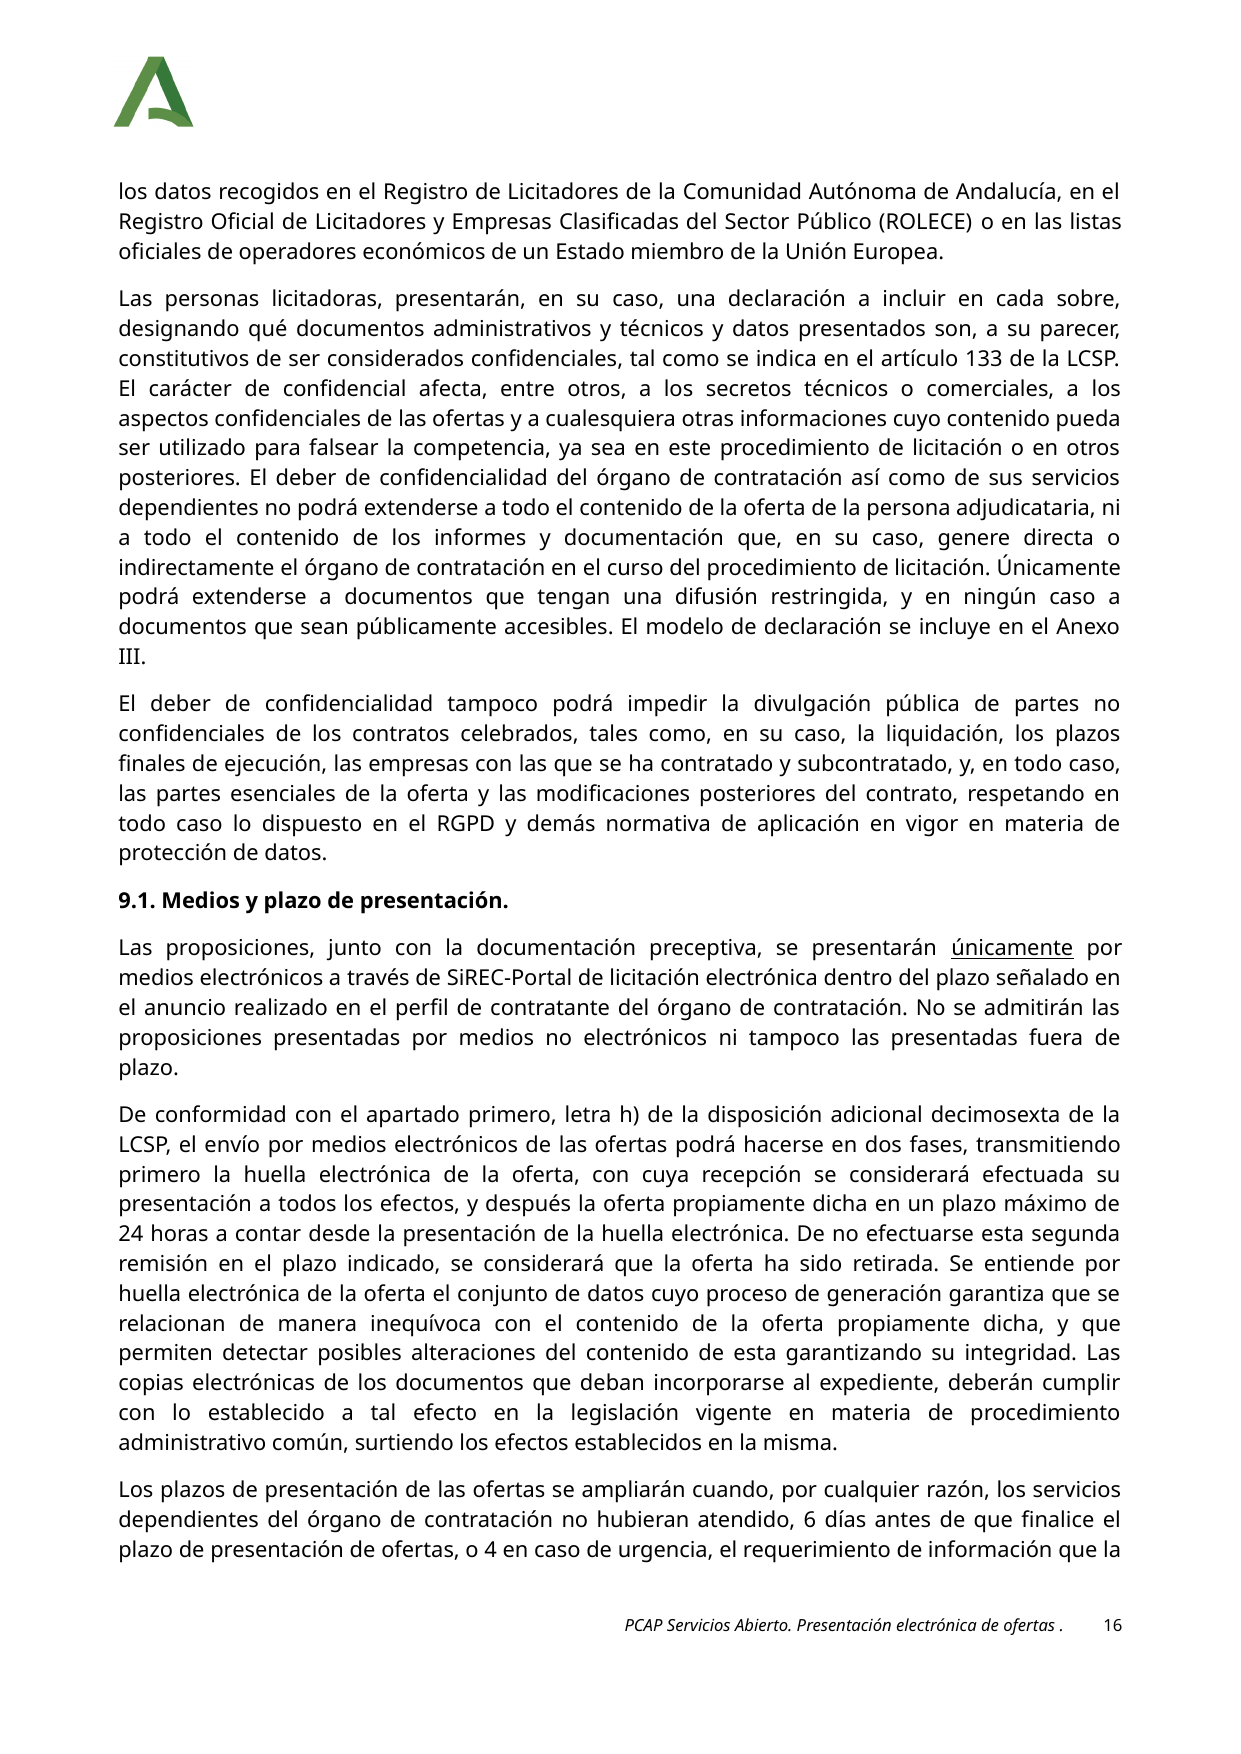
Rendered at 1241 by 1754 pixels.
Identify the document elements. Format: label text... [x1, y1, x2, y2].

text Los plazos de presentación de las ofertas se ampliarán cuando, por cualquier razón, los servicios dependientes del órgano de contratación no hubieran atendido, 6 días antes de que finalice el plazo de presentación de ofertas, o 4 en caso de urgencia, el requerimiento de información que la [118, 1474, 1122, 1564]
text Las personas licitadoras, presentarán, en su caso, una declaración a incluir en cada sobre, designando qué documentos administrativos y técnicos y datos presentados son, a su parecer, constitutivos de ser considerados confidenciales, tal como se indica en el artículo 133 de la LCSP. El carácter de confidencial afecta, entre otros, a los secretos técnicos o comerciales, a los aspectos confidenciales de las ofertas y a cualesquiera otras informaciones cuyo contenido pueda ser utilizado para falsear la competencia, ya sea en este procedimiento de licitación o en otros posteriores. El deber de confidencialidad del órgano de contratación así como de sus servicios dependientes no podrá extenderse a todo el contenido de la oferta de la persona adjudicataria, ni a todo el contenido de los informes y documentación que, en su caso, genere directa o indirectamente el órgano de contratación en el curso del procedimiento de licitación. Únicamente podrá extenderse a documentos que tengan una difusión restringida, y en ningún caso a documentos que sean públicamente accesibles. El modelo de declaración se incluye en el Anexo III. [118, 283, 1122, 671]
text El deber de confidencialidad tampoco podrá impedir la divulgación pública de partes no confidenciales de los contratos celebrados, tales como, en su caso, la liquidación, los plazos finales de ejecución, las empresas con las que se ha contratado y subcontratado, y, en todo caso, las partes esenciales de la oferta y las modificaciones posteriores del contrato, respetando en todo caso lo dispuesto en el RGPD y demás normativa de aplicación en vigor en materia de protección de datos. [118, 688, 1122, 867]
subtitle 9.1. Medios y plazo de presentación. [118, 885, 1122, 915]
text Las proposiciones, junto con la documentación preceptiva, se presentarán únicamente por medios electrónicos a través de SiREC-Portal de licitación electrónica dentro del plazo señalado en el anuncio realizado en el perfil de contratante del órgano de contratación. No se admitirán las proposiciones presentadas por medios no electrónicos ni tampoco las presentadas fuera de plazo. [118, 932, 1122, 1081]
text De conformidad con el apartado primero, letra h) de la disposición adicional decimosexta de la LCSP, el envío por medios electrónicos de las ofertas podrá hacerse en dos fases, transmitiendo primero la huella electrónica de la oferta, con cuya recepción se considerará efectuada su presentación a todos los efectos, y después la oferta propiamente dicha en un plazo máximo de 24 horas a contar desde la presentación de la huella electrónica. De no efectuarse esta segunda remisión en el plazo indicado, se considerará que la oferta ha sido retirada. Se entiende por huella electrónica de la oferta el conjunto de datos cuyo proceso de generación garantiza que se relacionan de manera inequívoca con el contenido de la oferta propiamente dicha, y que permiten detectar posibles alteraciones del contenido de esta garantizando su integridad. Las copias electrónicas de los documentos que deban incorporarse al expediente, deberán cumplir con lo establecido a tal efecto en la legislación vigente en materia de procedimiento administrativo común, surtiendo los efectos establecidos en la misma. [118, 1099, 1122, 1457]
picture [109, 52, 198, 131]
text los datos recogidos en el Registro de Licitadores de la Comunidad Autónoma de Andalucía, en el Registro Oficial de Licitadores y Empresas Clasificadas del Sector Público (ROLECE) o en las listas oficiales de operadores económicos de un Estado miembro de la Unión Europea. [118, 176, 1122, 266]
